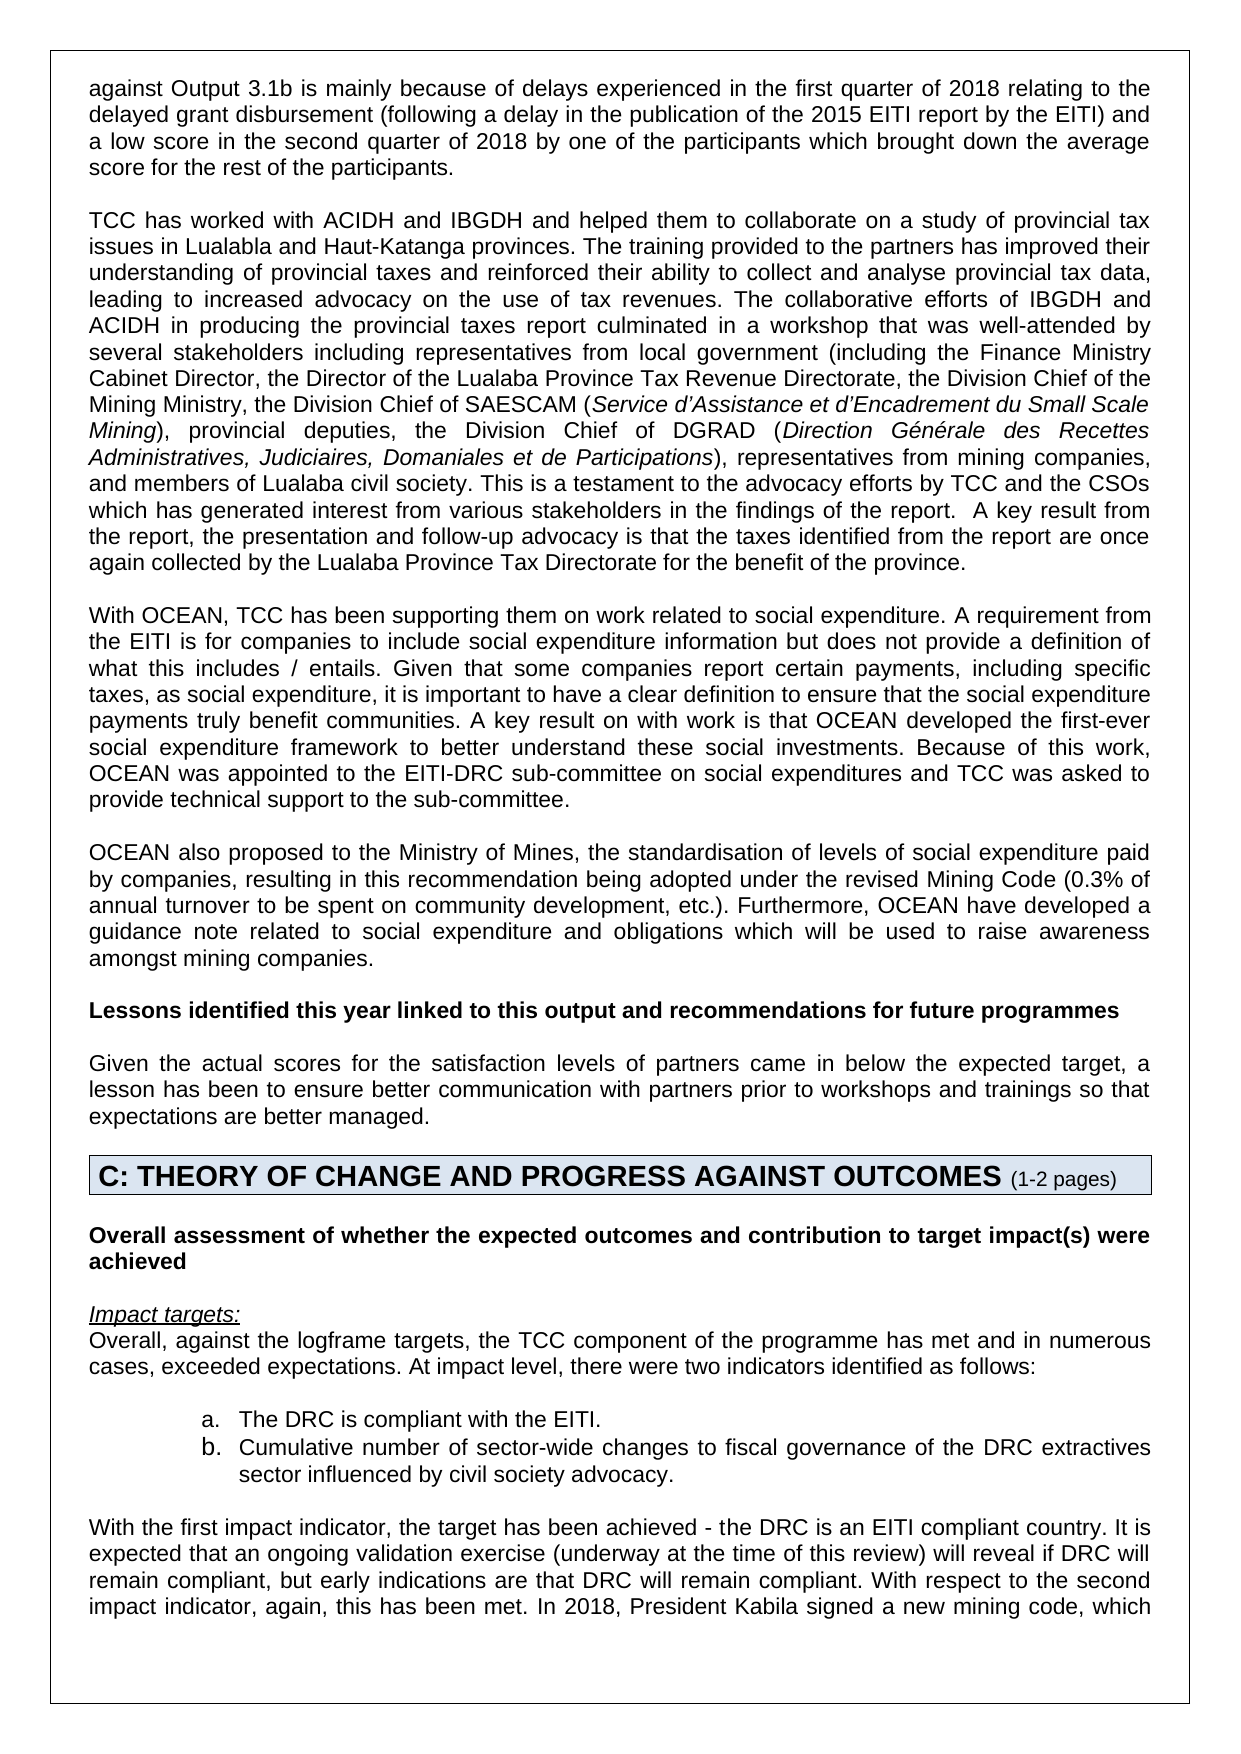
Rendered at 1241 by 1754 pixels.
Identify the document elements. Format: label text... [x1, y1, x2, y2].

text Overall, against the logframe targets, the TCC component of the programme has met and in numerous cases, exceeded expectations. At impact level, there were two indicators identified as follows: [89, 1327, 1152, 1380]
list The DRC is compliant with the EITI. [201, 1406, 1152, 1432]
subtitle C: THEORY OF CHANGE AND PROGRESS AGAINST OUTCOMES (1-2 pages) [90, 1156, 1151, 1194]
text With the first impact indicator, the target has been achieved - the DRC is an EITI compliant country. It is expected that an ongoing validation exercise (underway at the time of this review) will reveal if DRC will remain compliant, but early indications are that DRC will remain compliant. With respect to the second impact indicator, again, this has been met. In 2018, President Kabila signed a new mining code, which [89, 1514, 1152, 1619]
text against Output 3.1b is mainly because of delays experienced in the first quarter of 2018 relating to the delayed grant disbursement (following a delay in the publication of the 2015 EITI report by the EITI) and a low score in the second quarter of 2018 by one of the participants which brought down the average score for the rest of the participants. [89, 75, 1152, 180]
text With OCEAN, TCC has been supporting them on work related to social expenditure. A requirement from the EITI is for companies to include social expenditure information but does not provide a definition of what this includes / entails. Given that some companies report certain payments, including specific taxes, as social expenditure, it is important to have a clear definition to ensure that the social expenditure payments truly benefit communities. A key result on with work is that OCEAN developed the first-ever social expenditure framework to better understand these social investments. Because of this work, OCEAN was appointed to the EITI-DRC sub-committee on social expenditures and TCC was asked to provide technical support to the sub-committee. [89, 602, 1152, 813]
text OCEAN also proposed to the Ministry of Mines, the standardisation of levels of social expenditure paid by companies, resulting in this recommendation being adopted under the revised Mining Code (0.3% of annual turnover to be spent on community development, etc.). Furthermore, OCEAN have developed a guidance note related to social expenditure and obligations which will be used to raise awareness amongst mining companies. [89, 839, 1152, 971]
text TCC has worked with ACIDH and IBGDH and helped them to collaborate on a study of provincial tax issues in Lualabla and Haut-Katanga provinces. The training provided to the partners has improved their understanding of provincial taxes and reinforced their ability to collect and analyse provincial tax data, leading to increased advocacy on the use of tax revenues. The collaborative efforts of IBGDH and ACIDH in producing the provincial taxes report culminated in a workshop that was well-attended by several stakeholders including representatives from local government (including the Finance Ministry Cabinet Director, the Director of the Lualaba Province Tax Revenue Directorate, the Division Chief of the Mining Ministry, the Division Chief of SAESCAM (Service d’Assistance et d’Encadrement du Small Scale Mining), provincial deputies, the Division Chief of DGRAD (Direction Générale des Recettes Administratives, Judiciaires, Domaniales et de Participations), representatives from mining companies, and members of Lualaba civil society. This is a testament to the advocacy efforts by TCC and the CSOs which has generated interest from various stakeholders in the findings of the report. A key result from the report, the presentation and follow-up advocacy is that the taxes identified from the report are once again collected by the Lualaba Province Tax Directorate for the benefit of the province. [89, 207, 1152, 576]
text Lessons identified this year linked to this output and recommendations for future programmes [89, 997, 1152, 1024]
text Overall assessment of whether the expected outcomes and contribution to target impact(s) were achieved [89, 1222, 1152, 1274]
text Given the actual scores for the satisfaction levels of partners came in below the expected target, a lesson has been to ensure better communication with partners prior to workshops and trainings so that expectations are better managed. [89, 1050, 1152, 1129]
text Impact targets: [89, 1301, 1152, 1327]
list Cumulative number of sector-wide changes to fiscal governance of the DRC extractives sector influenced by civil society advocacy. [201, 1432, 1152, 1487]
